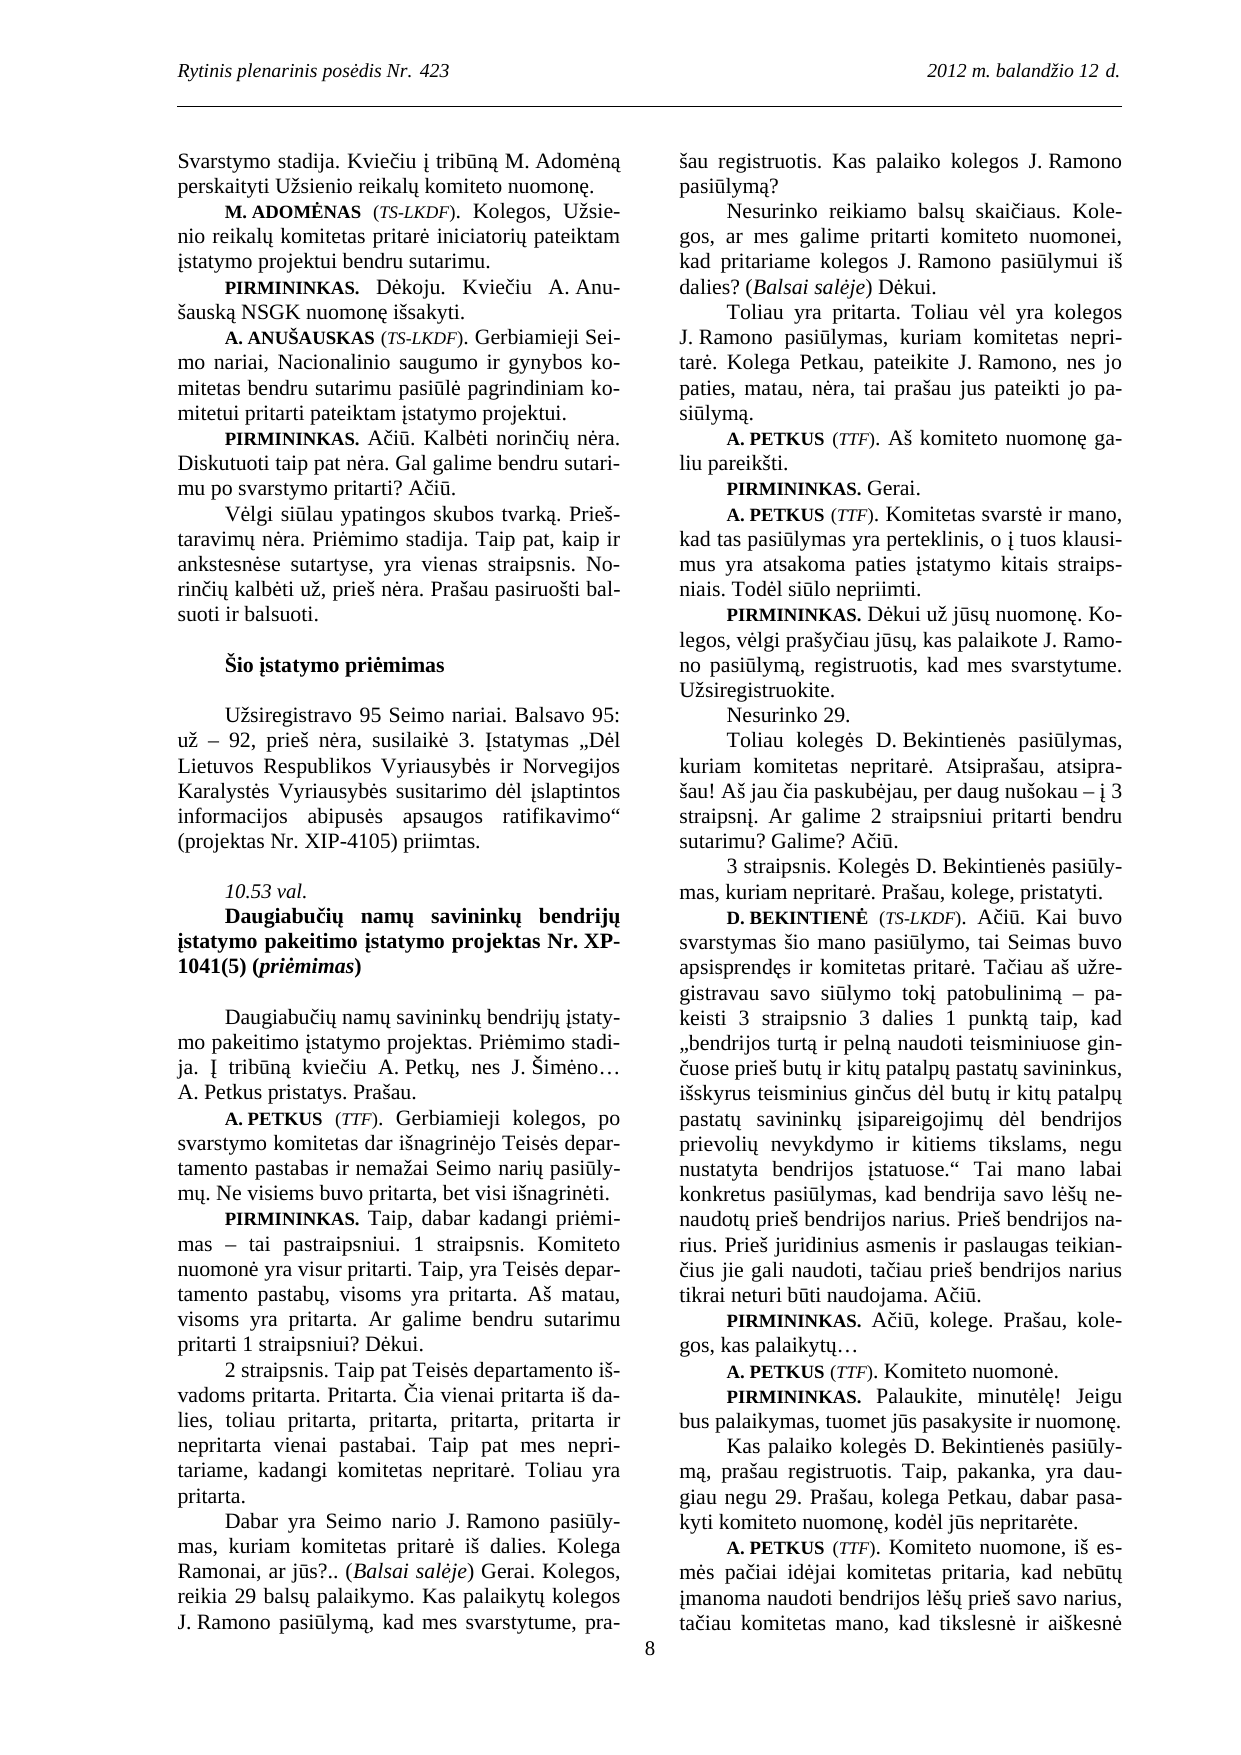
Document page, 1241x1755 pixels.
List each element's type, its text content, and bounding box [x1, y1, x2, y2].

text Svar­s­ty­mo sta­di­ja. Kvie­čiu į tri­bū­ną M. Ado­mė­ną per­skai­ty­ti Už­sie­nio rei­ka­lų ko­mi­te­to nuo­mo­nę. [177, 148, 620, 198]
text Šio įsta­ty­mo pri­ėmi­mas [177, 652, 620, 677]
text Dau­gia­bu­čių na­mų sa­vi­nin­kų ben­dri­jų įsta­ty­mo pa­kei­ti­mo įsta­ty­mo pro­jek­tas. Pri­ėmi­mo sta­di­ja. Į tri­bū­ną kvie­čiu A. Pet­kų, nes J. Ši­mė­no… A. Pet­kus pri­sta­tys. Pra­šau. [177, 1004, 620, 1104]
text 2 straips­nis. Taip pat Tei­sės de­par­ta­men­to iš­va­doms pri­tar­ta. Pri­tar­ta. Čia vie­nai pri­tar­ta iš da­lies, to­liau pri­tar­ta, pri­tar­ta, pri­tar­ta, pri­tar­ta ir nepri­tar­ta vie­nai pa­sta­bai. Taip pat mes ne­pri­tariame, ka­dan­gi ko­mi­te­tas ne­pri­ta­rė. To­liau yra pri­tar­ta. [177, 1357, 620, 1508]
text To­liau yra pri­tar­ta. To­liau vėl yra ko­le­gos J. Ra­mo­no pa­siū­ly­mas, ku­riam ko­mi­te­tas ne­pri­tarė. Ko­le­ga Pet­kau, pa­tei­ki­te J. Ra­mo­no, nes jo pa­ties, ma­tau, nė­ra, tai pra­šau jus pa­teik­ti jo pa­siūly­mą. [679, 299, 1122, 425]
text Ne­su­rin­ko 29. [679, 702, 1122, 727]
text PIRMININKAS. Ačiū. Kal­bė­ti no­rin­čių nė­ra. Dis­ku­tuo­ti taip pat nė­ra. Gal ga­li­me ben­dru su­ta­ri­mu po svars­ty­mo pri­tar­ti? Ačiū. [177, 425, 620, 501]
text A. PETKUS (TTF). Aš ko­mi­te­to nuo­mo­nę ga­liu pa­reikš­ti. [679, 425, 1122, 475]
text A. PETKUS (TTF). Ko­mi­te­tas svars­tė ir ma­no, kad tas pa­siū­ly­mas yra per­tek­li­nis, o į tuos klau­si­mus yra at­sa­ko­ma pa­ties įsta­ty­mo ki­tais straips­niais. To­dėl siū­lo ne­pri­im­ti. [679, 501, 1122, 601]
text A. ANUŠAUSKAS (TS-LKDF). Ger­bia­mie­ji Sei­mo na­riai, Na­cio­na­li­nio sau­gu­mo ir gy­ny­bos ko­mi­te­tas ben­dru su­ta­ri­mu pa­siū­lė pa­grin­di­niam ko­mi­te­tui pri­tar­ti pa­teik­tam įsta­ty­mo pro­jek­tui. [177, 324, 620, 425]
text Už­si­re­gist­ra­vo 95 Sei­mo na­riai. Bal­sa­vo 95: už – 92, prieš nė­ra, su­si­lai­kė 3. Įsta­ty­mas „Dėl Lie­tu­vos Res­pub­li­kos Vy­riau­sy­bės ir Nor­ve­gi­jos Ka­ra­lys­tės Vy­riau­sy­bės su­si­ta­ri­mo dėl įslap­tin­tos in­for­ma­ci­jos abi­pu­sės ap­sau­gos ra­ti­fi­ka­vi­mo“ (pro­jek­tas Nr. XIP-4105) pri­im­tas. [177, 702, 620, 853]
text Ne­su­rin­ko rei­kia­mo bal­sų skai­čiaus. Ko­le­gos, ar mes ga­li­me pri­tar­ti ko­mi­te­to nuo­mo­nei, kad pri­ta­ria­me ko­le­gos J. Ra­mo­no pa­siū­ly­mui iš da­lies? (Bal­sai sa­lė­je) Dė­kui. [679, 198, 1122, 299]
text A. PETKUS (TTF). Ko­mi­te­to nuo­mo­ne, iš es­mės pa­čiai idė­jai ko­mi­te­tas pri­ta­ria, kad ne­bū­tų įma­no­ma nau­do­ti ben­dri­jos lė­šų prieš sa­vo na­rius, ta­čiau ko­mi­te­tas ma­no, kad tiks­les­nė ir aiš­kes­nė [679, 1534, 1122, 1635]
text A. PETKUS (TTF). Ger­bia­mie­ji ko­le­gos, po svars­ty­mo ko­mi­te­tas dar iš­nag­ri­nė­jo Tei­sės de­par­ta­men­to pa­sta­bas ir ne­ma­žai Sei­mo na­rių pa­siū­ly­mų. Ne vi­siems bu­vo pri­tar­ta, bet vi­si iš­nag­ri­nė­ti. [177, 1104, 620, 1205]
text 3 straips­nis. Ko­le­gės D. Be­kin­tie­nės pa­siū­ly­mas, ku­riam ne­pri­ta­rė. Pra­šau, ko­le­ge, pri­sta­ty­ti. [679, 853, 1122, 904]
text PIRMININKAS. Taip, da­bar ka­dan­gi pri­ėmi­mas – tai pa­straips­niui. 1 straips­nis. Ko­mi­te­to nuo­mo­nė yra vi­sur pri­tar­ti. Taip, yra Tei­sės de­par­ta­men­to pa­sta­bų, vi­soms yra pri­tar­ta. Aš ma­tau, vi­soms yra pri­tar­ta. Ar ga­li­me ben­dru su­ta­ri­mu pri­tar­ti 1 straips­niui? Dė­kui. [177, 1205, 620, 1357]
text Kas pa­lai­ko ko­le­gės D. Be­kin­tie­nės pa­siū­ly­mą, pra­šau re­gist­ruo­tis. Taip, pa­kan­ka, yra dau­giau ne­gu 29. Pra­šau, ko­le­ga Pet­kau, da­bar pa­sa­ky­ti ko­mi­te­to nuo­mo­nę, ko­dėl jūs ne­pri­ta­rė­te. [679, 1433, 1122, 1534]
text šau re­gist­ruo­tis. Kas pa­lai­ko ko­le­gos J. Ra­mo­no pa­siū­ly­mą? [679, 148, 1122, 198]
text PIRMININKAS. Dė­ko­ju. Kvie­čiu A. Anu­šaus­ką NSGK nuo­mo­nę iš­sa­ky­ti. [177, 274, 620, 324]
text 10.53 val. [224, 879, 620, 903]
text Dau­gia­bu­čių na­mų sa­vi­nin­kų ben­dri­jų įsta­ty­mo pa­kei­ti­mo įsta­ty­mo pro­jek­tas Nr. XP-1041(5) (pri­ėmi­mas) [177, 903, 620, 978]
text PIRMININKAS. Pa­lau­ki­te, mi­nu­tė­lę! Jei­gu bus pa­lai­ky­mas, tuo­met jūs pa­sa­ky­si­te ir nuo­mo­nę. [679, 1383, 1122, 1433]
text Vėl­gi siū­lau ypa­tin­gos sku­bos tvar­ką. Prieš­ta­ra­vi­mų nė­ra. Pri­ėmi­mo sta­di­ja. Taip pat, kaip ir anks­tes­nė­se su­tar­ty­se, yra vie­nas straips­nis. No­rin­čių kal­bė­ti už, prieš nė­ra. Pra­šau pa­si­ruoš­ti bal­suo­ti ir bal­suo­ti. [177, 501, 620, 627]
text D. BEKINTIENĖ (TS-LKDF). Ačiū. Kai bu­vo svars­ty­mas šio ma­no pa­siū­ly­mo, tai Sei­mas bu­vo ap­si­spren­dęs ir ko­mi­te­tas pri­ta­rė. Ta­čiau aš už­re­gist­ra­vau sa­vo siū­ly­mo to­kį pa­to­bu­li­ni­mą – pa­keis­ti 3 straips­nio 3 da­lies 1 punk­tą taip, kad „ben­dri­jos tur­tą ir pel­ną nau­do­ti teis­mi­niuo­se gin­čuo­se prieš bu­tų ir ki­tų pa­tal­pų pa­sta­tų sa­vi­nin­kus, iš­sky­rus teis­mi­nius gin­čus dėl bu­tų ir ki­tų pa­tal­pų pa­sta­tų sa­vi­nin­kų įsi­pa­rei­go­ji­mų dėl ben­dri­jos prie­vo­lių ne­vyk­dy­mo ir ki­tiems tiks­lams, ne­gu nu­sta­ty­ta ben­dri­jos įsta­tuo­se.“ Tai ma­no la­bai kon­kre­tus pa­siū­ly­mas, kad ben­dri­ja sa­vo lė­šų ne­nau­do­tų prieš ben­dri­jos na­rius. Prieš ben­dri­jos na­rius. Prieš ju­ri­di­nius as­me­nis ir pa­slau­gas tei­kian­čius jie ga­li nau­do­ti, ta­čiau prieš ben­dri­jos na­rius tik­rai ne­tu­ri bū­ti nau­do­ja­ma. Ačiū. [679, 904, 1122, 1307]
text A. PETKUS (TTF). Ko­mi­te­to nuo­mo­nė. [679, 1358, 1122, 1383]
text PIRMININKAS. Ge­rai. [679, 475, 1122, 501]
text PIRMININKAS. Ačiū, ko­le­ge. Pra­šau, ko­le­gos, kas pa­lai­ky­tų… [679, 1307, 1122, 1358]
text PIRMININKAS. Dė­kui už jū­sų nuo­mo­nę. Ko­le­gos, vėl­gi pra­šy­čiau jū­sų, kas pa­lai­ko­te J. Ra­mo­no pa­siū­ly­mą, re­gist­ruo­tis, kad mes svars­ty­tu­me. Už­si­re­gist­ruo­ki­te. [679, 601, 1122, 702]
text Da­bar yra Sei­mo na­rio J. Ra­mo­no pa­siū­ly­mas, ku­riam ko­mi­te­tas pri­ta­rė iš da­lies. Ko­le­ga Ra­mo­nai, ar jūs?.. (Bal­sai sa­lė­je) Ge­rai. Ko­le­gos, rei­kia 29 bal­sų pa­lai­ky­mo. Kas pa­lai­ky­tų ko­le­gos J. Ra­mo­no pa­siū­ly­mą, kad mes svars­ty­tu­me, pra­ [177, 1508, 620, 1634]
text To­liau ko­le­gės D. Be­kin­tie­nės pa­siū­ly­mas, ku­riam ko­mi­te­tas ne­pri­ta­rė. At­si­pra­šau, at­si­pra­šau! Aš jau čia pas­ku­bė­jau, per daug nu­šo­kau – į 3 straips­nį. Ar ga­li­me 2 straips­niui pri­tar­ti ben­dru su­ta­ri­mu? Ga­li­me? Ačiū. [679, 727, 1122, 853]
text M. ADOMĖNAS (TS-LKDF). Ko­le­gos, Už­sie­nio rei­ka­lų ko­mi­te­tas pri­ta­rė ini­cia­to­rių pa­teik­tam įsta­ty­mo pro­jek­tui ben­dru su­ta­ri­mu. [177, 198, 620, 274]
